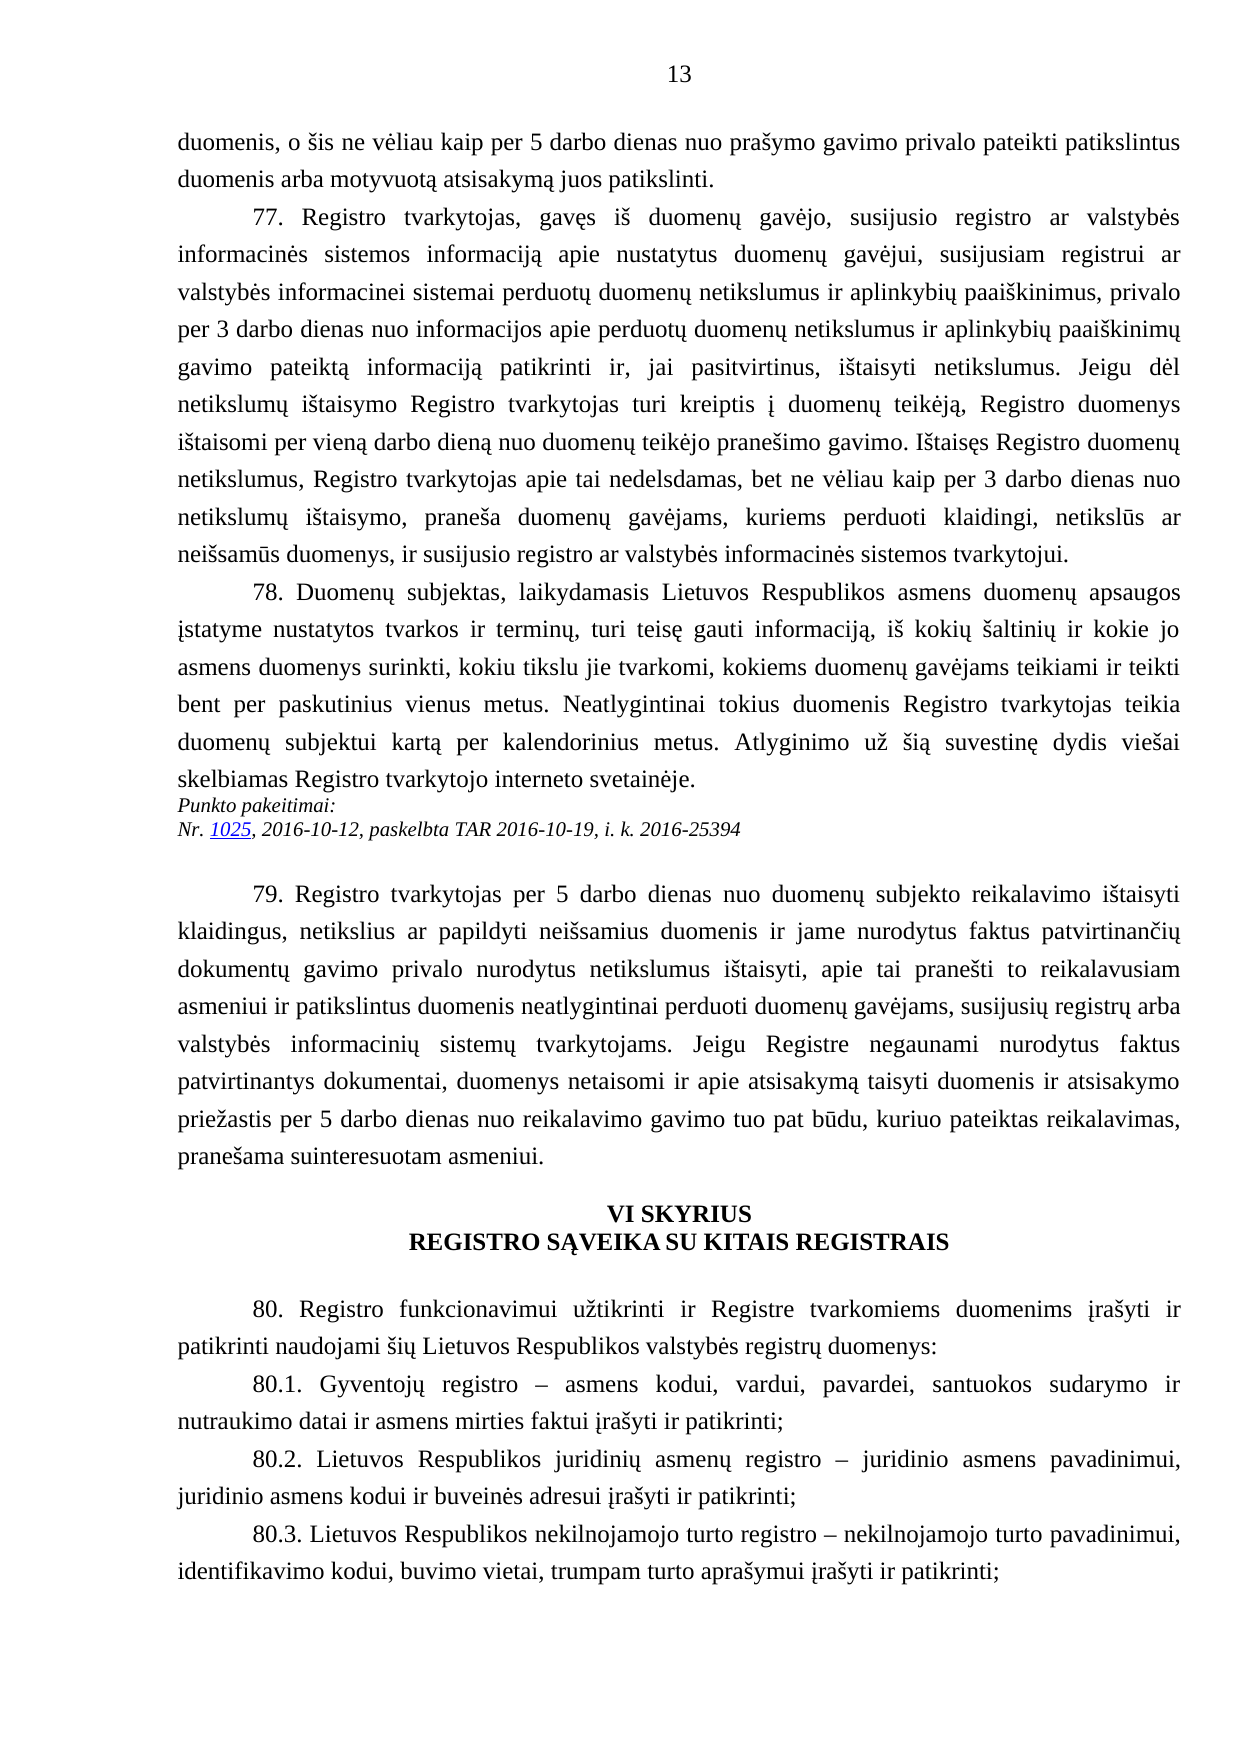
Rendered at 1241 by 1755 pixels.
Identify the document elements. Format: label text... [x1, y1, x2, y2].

text 80.2. Lietuvos Respublikos juridinių asmenų registro – juridinio asmens pavadinimui, juridinio asmens kodui ir buveinės adresui įrašyti ir patikrinti; [177, 1435, 1181, 1510]
text VI SKYRIUS [177, 1199, 1181, 1227]
text 80. Registro funkcionavimui užtikrinti ir Registre tvarkomiems duomenims įrašyti ir patikrinti naudojami šių Lietuvos Respublikos valstybės registrų duomenys: [177, 1285, 1181, 1360]
text 79. Registro tvarkytojas per 5 darbo dienas nuo duomenų subjekto reikalavimo ištaisyti klaidingus, netikslius ar papildyti neišsamius duomenis ir jame nurodytus faktus patvirtinančių dokumentų gavimo privalo nurodytus netikslumus ištaisyti, apie tai pranešti to reikalavusiam asmeniui ir patikslintus duomenis neatlygintinai perduoti duomenų gavėjams, susijusių registrų arba valstybės informacinių sistemų tvarkytojams. Jeigu Registre negaunami nurodytus faktus patvirtinantys dokumentai, duomenys netaisomi ir apie atsisakymą taisyti duomenis ir atsisakymo priežastis per 5 darbo dienas nuo reikalavimo gavimo tuo pat būdu, kuriuo pateiktas reikalavimas, pranešama suinteresuotam asmeniui. [177, 870, 1181, 1170]
text 80.3. Lietuvos Respublikos nekilnojamojo turto registro – nekilnojamojo turto pavadinimui, identifikavimo kodui, buvimo vietai, trumpam turto aprašymui įrašyti ir patikrinti; [177, 1510, 1181, 1585]
text 80.1. Gyventojų registro – asmens kodui, vardui, pavardei, santuokos sudarymo ir nutraukimo datai ir asmens mirties faktui įrašyti ir patikrinti; [177, 1360, 1181, 1435]
text 78. Duomenų subjektas, laikydamasis Lietuvos Respublikos asmens duomenų apsaugos įstatyme nustatytos tvarkos ir terminų, turi teisę gauti informaciją, iš kokių šaltinių ir kokie jo asmens duomenys surinkti, kokiu tikslu jie tvarkomi, kokiems duomenų gavėjams teikiami ir teikti bent per paskutinius vienus metus. Neatlygintinai tokius duomenis Registro tvarkytojas teikia duomenų subjektui kartą per kalendorinius metus. Atlyginimo už šią suvestinę dydis viešai skelbiamas Registro tvarkytojo interneto svetainėje. [177, 568, 1181, 793]
text 77. Registro tvarkytojas, gavęs iš duomenų gavėjo, susijusio registro ar valstybės informacinės sistemos informaciją apie nustatytus duomenų gavėjui, susijusiam registrui ar valstybės informacinei sistemai perduotų duomenų netikslumus ir aplinkybių paaiškinimus, privalo per 3 darbo dienas nuo informacijos apie perduotų duomenų netikslumus ir aplinkybių paaiškinimų gavimo pateiktą informaciją patikrinti ir, jai pasitvirtinus, ištaisyti netikslumus. Jeigu dėl netikslumų ištaisymo Registro tvarkytojas turi kreiptis į duomenų teikėją, Registro duomenys ištaisomi per vieną darbo dieną nuo duomenų teikėjo pranešimo gavimo. Ištaisęs Registro duomenų netikslumus, Registro tvarkytojas apie tai nedelsdamas, bet ne vėliau kaip per 3 darbo dienas nuo netikslumų ištaisymo, praneša duomenų gavėjams, kuriems perduoti klaidingi, netikslūs ar neišsamūs duomenys, ir susijusio registro ar valstybės informacinės sistemos tvarkytojui. [177, 193, 1181, 568]
text duomenis, o šis ne vėliau kaip per 5 darbo dienas nuo prašymo gavimo privalo pateikti patikslintus duomenis arba motyvuotą atsisakymą juos patikslinti. [177, 118, 1181, 193]
text Nr. 1025, 2016-10-12, paskelbta TAR 2016-10-19, i. k. 2016-25394 [177, 817, 1181, 841]
text REGISTRO SĄVEIKA SU KITAIS REGISTRAIS [177, 1227, 1181, 1256]
text Punkto pakeitimai: [177, 793, 1181, 817]
